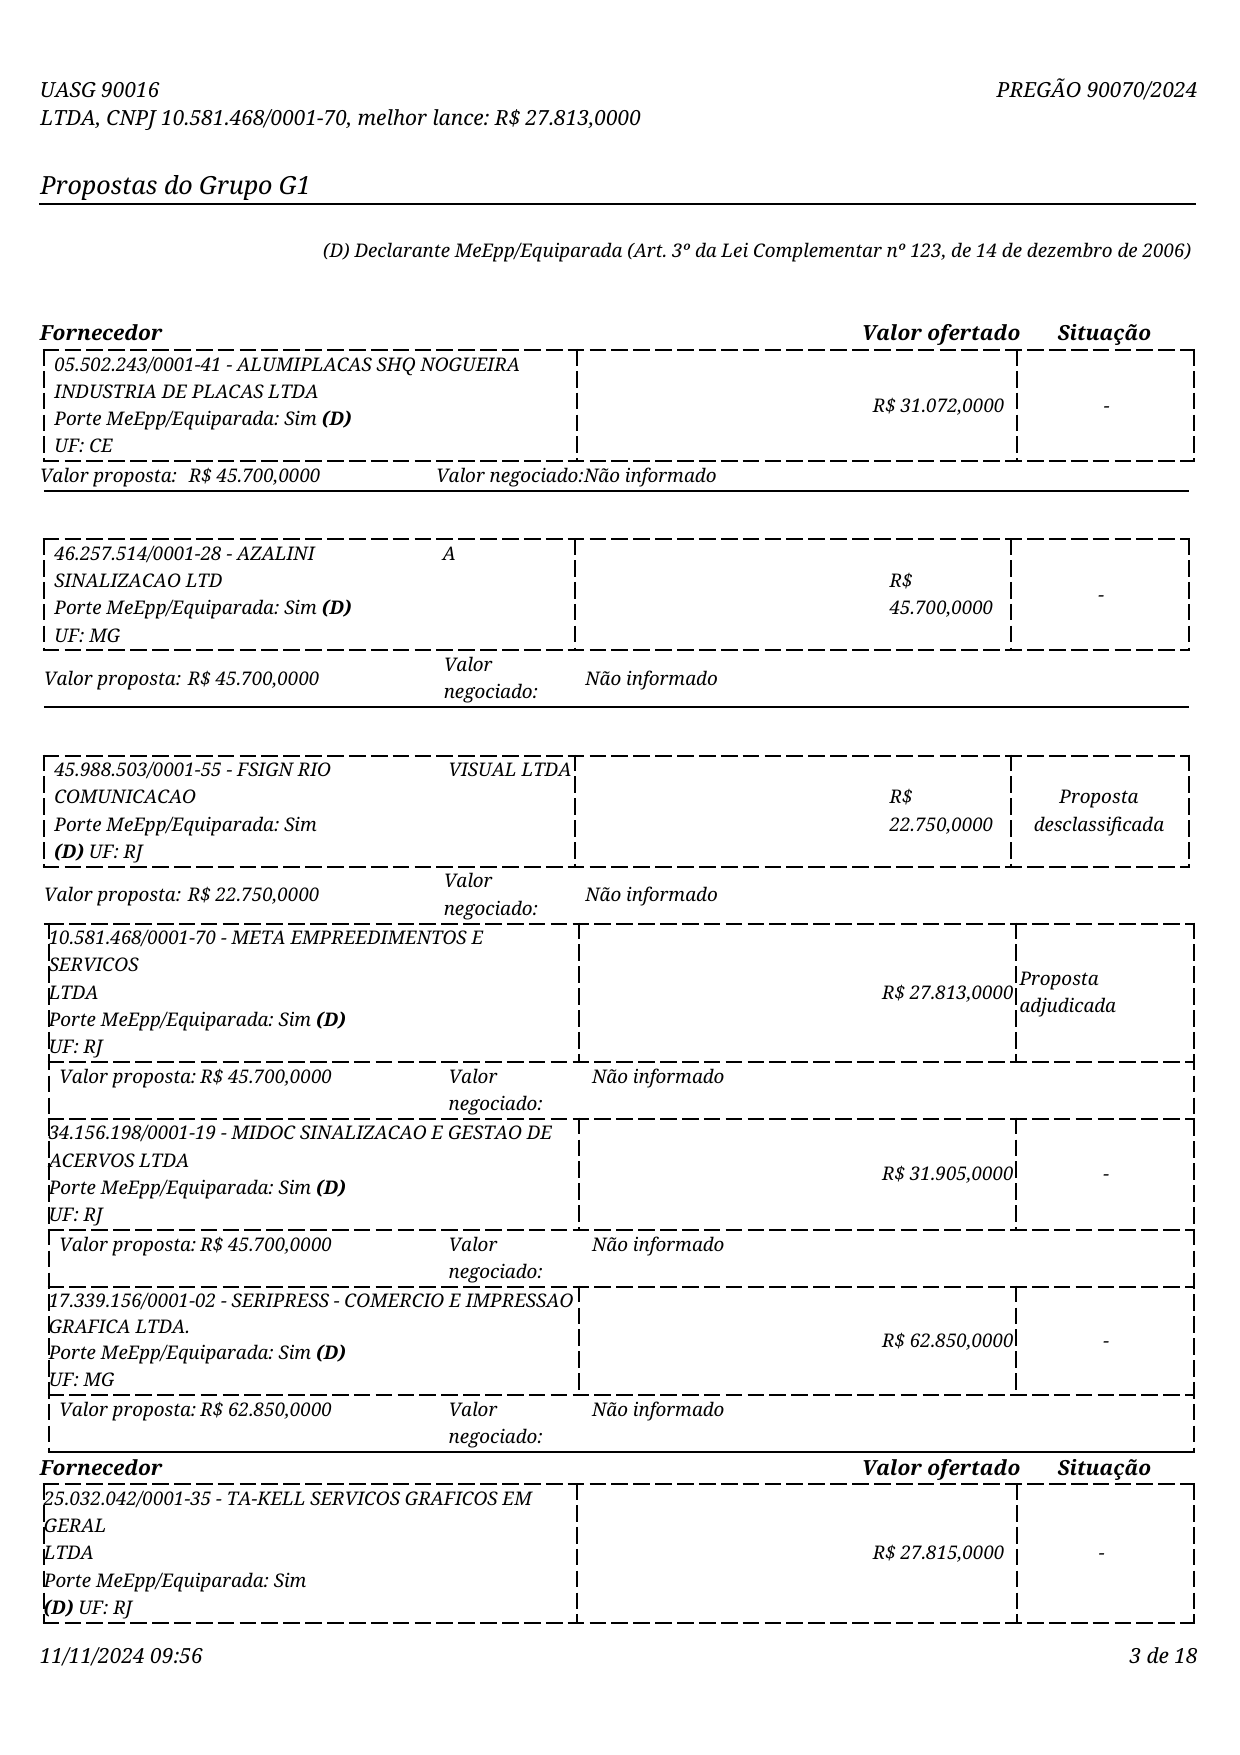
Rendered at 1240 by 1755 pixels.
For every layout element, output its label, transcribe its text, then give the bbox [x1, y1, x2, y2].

table_cell Valor negociado: [448, 1229, 592, 1286]
table_cell Valor negociado: [444, 866, 575, 922]
text (D) Declarante MeEpp/Equiparada (Art. 3º da Lei Complementar nº 123, de 14 de dezembro de 2006) [39, 237, 1193, 262]
table_cell [44, 708, 443, 754]
table_header R$ 27.815,0000 [577, 1483, 1017, 1622]
table_cell [889, 708, 1011, 754]
table_cell 17.339.156/0001-02 - SERIPRESS - COMERCIO E IMPRESSAO GRAFICA LTDA. Porte MeEpp/Equiparada: Sim (D) UF: MG [49, 1286, 579, 1394]
text Valor proposta: R$ 45.700,0000 Valor negociado: Não informado [39, 462, 1200, 488]
table_cell [1011, 708, 1188, 754]
table_cell [44, 1061, 48, 1118]
table_cell [1189, 538, 1194, 649]
table_cell Valor proposta: [49, 1394, 200, 1451]
table_cell Não informado [575, 866, 889, 922]
table_cell [1189, 866, 1194, 922]
table_cell [889, 649, 1011, 706]
table_header 05.502.243/0001-41 - ALUMIPLACAS SHQ NOGUEIRA INDUSTRIA DE PLACAS LTDA Porte MeEpp/Equiparada: Sim (D) UF: CE [44, 349, 577, 460]
table_cell [575, 708, 889, 754]
table_header [889, 492, 1011, 538]
table_cell Não informado [575, 649, 889, 706]
text Fornecedor Valor ofertado Situação [39, 1453, 1200, 1481]
table_cell [44, 1118, 48, 1229]
table_cell R$ 45.700,0000 [889, 538, 1011, 649]
table_cell R$ 27.813,0000 [579, 923, 1016, 1061]
table_cell Proposta adjudicada [1016, 923, 1194, 1061]
table_cell R$ 31.905,0000 [579, 1118, 1016, 1229]
table_cell R$ 45.700,0000 [200, 1229, 448, 1286]
table_cell 45.988.503/0001-55 - FSIGN RIO COMUNICACAO Porte MeEpp/Equiparada: Sim (D) UF: RJ [44, 755, 443, 866]
table_cell Valor proposta: [49, 1061, 200, 1118]
table_cell - [1016, 1118, 1194, 1229]
table_cell [44, 1394, 48, 1451]
table_cell [44, 925, 48, 1061]
table_cell [44, 1229, 48, 1286]
table_header - [1017, 349, 1194, 460]
table_cell [1011, 866, 1188, 922]
table_cell VISUAL LTDA [444, 755, 575, 866]
table_cell - [1016, 1286, 1194, 1394]
table_cell [575, 538, 889, 649]
text Fornecedor Valor ofertado Situação [39, 318, 1200, 347]
table_header [44, 492, 443, 538]
table_cell R$ 45.700,0000 [200, 1061, 448, 1118]
table_header [1189, 490, 1194, 538]
table_cell Valor negociado: [448, 1394, 592, 1451]
table_cell [1011, 649, 1188, 706]
table_cell Proposta desclassificada [1011, 755, 1188, 866]
table_cell [44, 1286, 48, 1394]
table_cell 46.257.514/0001-28 - AZALINI SINALIZACAO LTD Porte MeEpp/Equiparada: Sim (D) UF: MG [44, 538, 443, 649]
table_cell - [1011, 538, 1188, 649]
text Propostas do Grupo G1 [40, 168, 1200, 202]
table_cell R$ 62.850,0000 [579, 1286, 1016, 1394]
table_header R$ 31.072,0000 [577, 349, 1017, 460]
table_cell Valor proposta: [49, 1229, 200, 1286]
table_cell [1189, 706, 1194, 754]
table_cell 10.581.468/0001-70 - META EMPREEDIMENTOS E SERVICOS LTDA Porte MeEpp/Equiparada: Sim (D) UF: RJ [49, 923, 579, 1061]
table_cell Valor proposta: R$ 45.700,0000 [44, 649, 443, 706]
table_cell 34.156.198/0001-19 - MIDOC SINALIZACAO E GESTAO DE ACERVOS LTDA Porte MeEpp/Equiparada: Sim (D) UF: RJ [49, 1118, 579, 1229]
table_header [444, 492, 575, 538]
table_cell Valor negociado: [448, 1061, 592, 1118]
table_cell Valor negociado: [444, 649, 575, 706]
table_cell R$ 22.750,0000 [889, 755, 1011, 866]
table_cell [1189, 755, 1194, 866]
table_cell R$ 62.850,0000 [200, 1394, 448, 1451]
table_header 25.032.042/0001-35 - TA-KELL SERVICOS GRAFICOS EM GERAL LTDA Porte MeEpp/Equiparada: Sim (D) UF: RJ [44, 1483, 577, 1622]
table_cell Valor proposta: R$ 22.750,0000 [44, 866, 443, 922]
table_header [575, 492, 889, 538]
table_cell [889, 866, 1011, 922]
table_header - [1017, 1483, 1194, 1622]
text LTDA, CNPJ 10.581.468/0001-70, melhor lance: R$ 27.813,0000 [40, 103, 1200, 132]
table_header [1011, 492, 1188, 538]
table_cell Não informado [592, 1061, 1194, 1118]
table_cell [444, 708, 575, 754]
table_cell A [444, 538, 575, 649]
table_cell [1189, 649, 1194, 706]
table_cell Não informado [592, 1229, 1194, 1286]
table_cell Não informado [592, 1394, 1194, 1451]
table_cell [575, 755, 889, 866]
